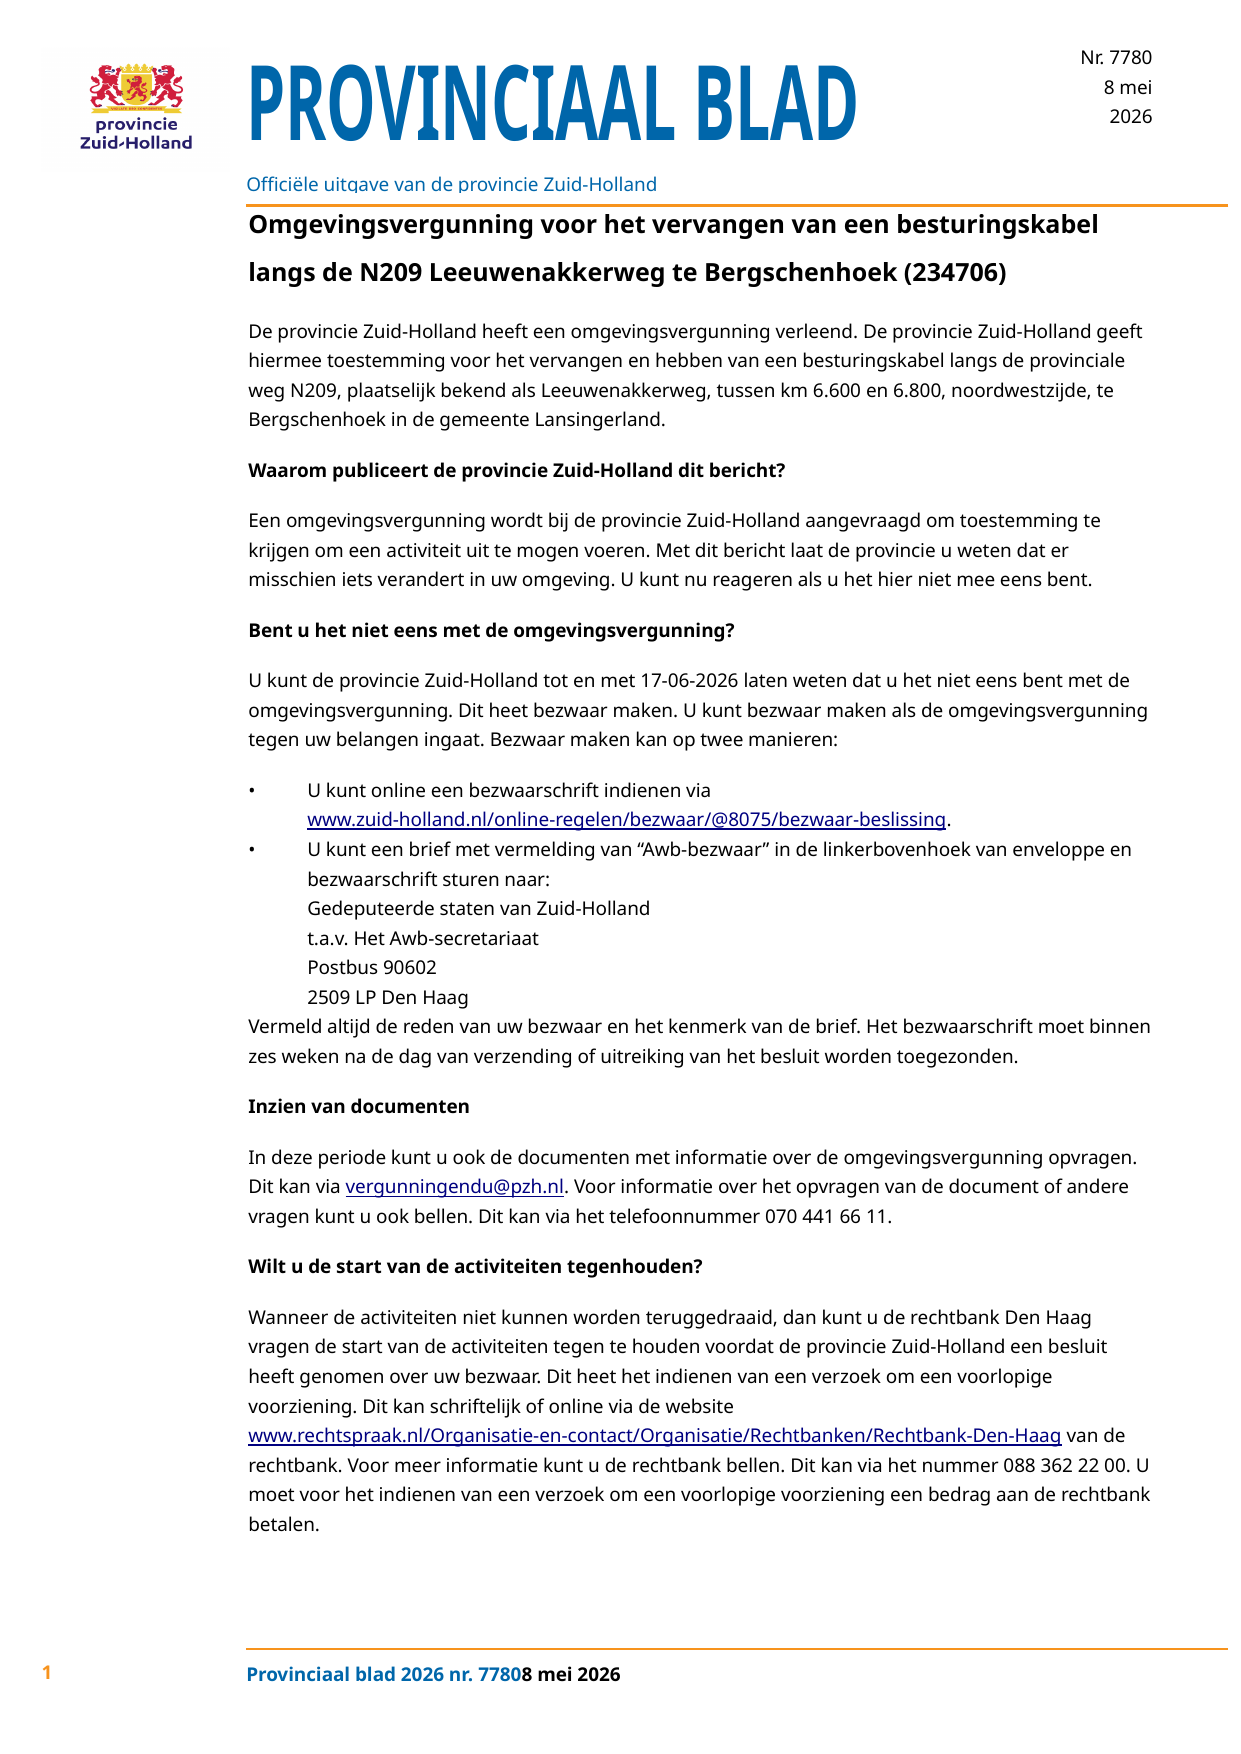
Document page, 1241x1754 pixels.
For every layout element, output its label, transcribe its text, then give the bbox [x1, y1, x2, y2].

text Waarom publiceert de provincie Zuid-Holland dit bericht? [248, 457, 1152, 483]
text Wanneer de activiteiten niet kunnen worden teruggedraaid, dan kunt u de rechtbank Den Haag vragen de start van de activiteiten tegen te houden voordat de provincie Zuid-Holland een besluit heeft genomen over uw bezwaar. Dit heet het indienen van een verzoek om een voorlopige voorziening. Dit kan schriftelijk of online via de website www.rechtspraak.nl/Organisatie-en-contact/Organisatie/Rechtbanken/Rechtbank-Den-Haag van de rechtbank. Voor meer informatie kunt u de rechtbank bellen. Dit kan via het nummer 088 362 22 00. U moet voor het indienen van een verzoek om een voorlopige voorziening een bedrag aan de rechtbank betalen. [248, 1304, 1152, 1537]
list Gedeputeerde staten van Zuid-Holland [248, 895, 1152, 921]
list U kunt een brief met vermelding van “Awb-bezwaar” in de linkerbovenhoek van enveloppe en bezwaarschrift sturen naar: [248, 836, 1152, 892]
text Een omgevingsvergunning wordt bij de provincie Zuid-Holland aangevraagd om toestemming te krijgen om een activiteit uit te mogen voeren. Met dit bericht laat de provincie u weten dat er misschien iets verandert in uw omgeving. U kunt nu reageren als u het hier niet mee eens bent. [248, 507, 1152, 592]
list Postbus 90602 [248, 954, 1152, 980]
text Inzien van documenten [248, 1094, 1152, 1119]
text Bent u het niet eens met de omgevingsvergunning? [248, 617, 1152, 643]
list U kunt online een bezwaarschrift indienen via www.zuid-holland.nl/online-regelen/bezwaar/@8075/bezwaar-beslissing. [248, 777, 1152, 832]
text Wilt u de start van de activiteiten tegenhouden? [248, 1254, 1152, 1279]
text Vermeld altijd de reden van uw bezwaar en het kenmerk van de brief. Het bezwaarschrift moet binnen zes weken na de dag van verzending of uitreiking van het besluit worden toegezonden. [248, 1014, 1152, 1069]
text In deze periode kunt u ook de documenten met informatie over de omgevingsvergunning opvragen. Dit kan via vergunningendu@pzh.nl. Voor informatie over het opvragen van de document of andere vragen kunt u ook bellen. Dit kan via het telefoonnummer 070 441 66 11. [248, 1144, 1152, 1229]
text De provincie Zuid-Holland heeft een omgevingsvergunning verleend. De provincie Zuid-Holland geeft hiermee toestemming voor het vervangen en hebben van een besturingskabel langs de provinciale weg N209, plaatselijk bekend als Leeuwenakkerweg, tussen km 6.600 en 6.800, noordwestzijde, te Bergschenhoek in de gemeente Lansingerland. [248, 318, 1152, 432]
list 2509 LP Den Haag [248, 984, 1152, 1010]
text U kunt de provincie Zuid-Holland tot en met 17-06-2026 laten weten dat u het niet eens bent met de omgevingsvergunning. Dit heet bezwaar maken. U kunt bezwaar maken als de omgevingsvergunning tegen uw belangen ingaat. Bezwaar maken kan op twee manieren: [248, 667, 1152, 752]
text Omgevingsvergunning voor het vervangen van een besturingskabel langs de N209 Leeuwenakkerweg te Bergschenhoek (234706) [248, 207, 1152, 288]
picture [41, 47, 231, 172]
list t.a.v. Het Awb-secretariaat [248, 925, 1152, 951]
